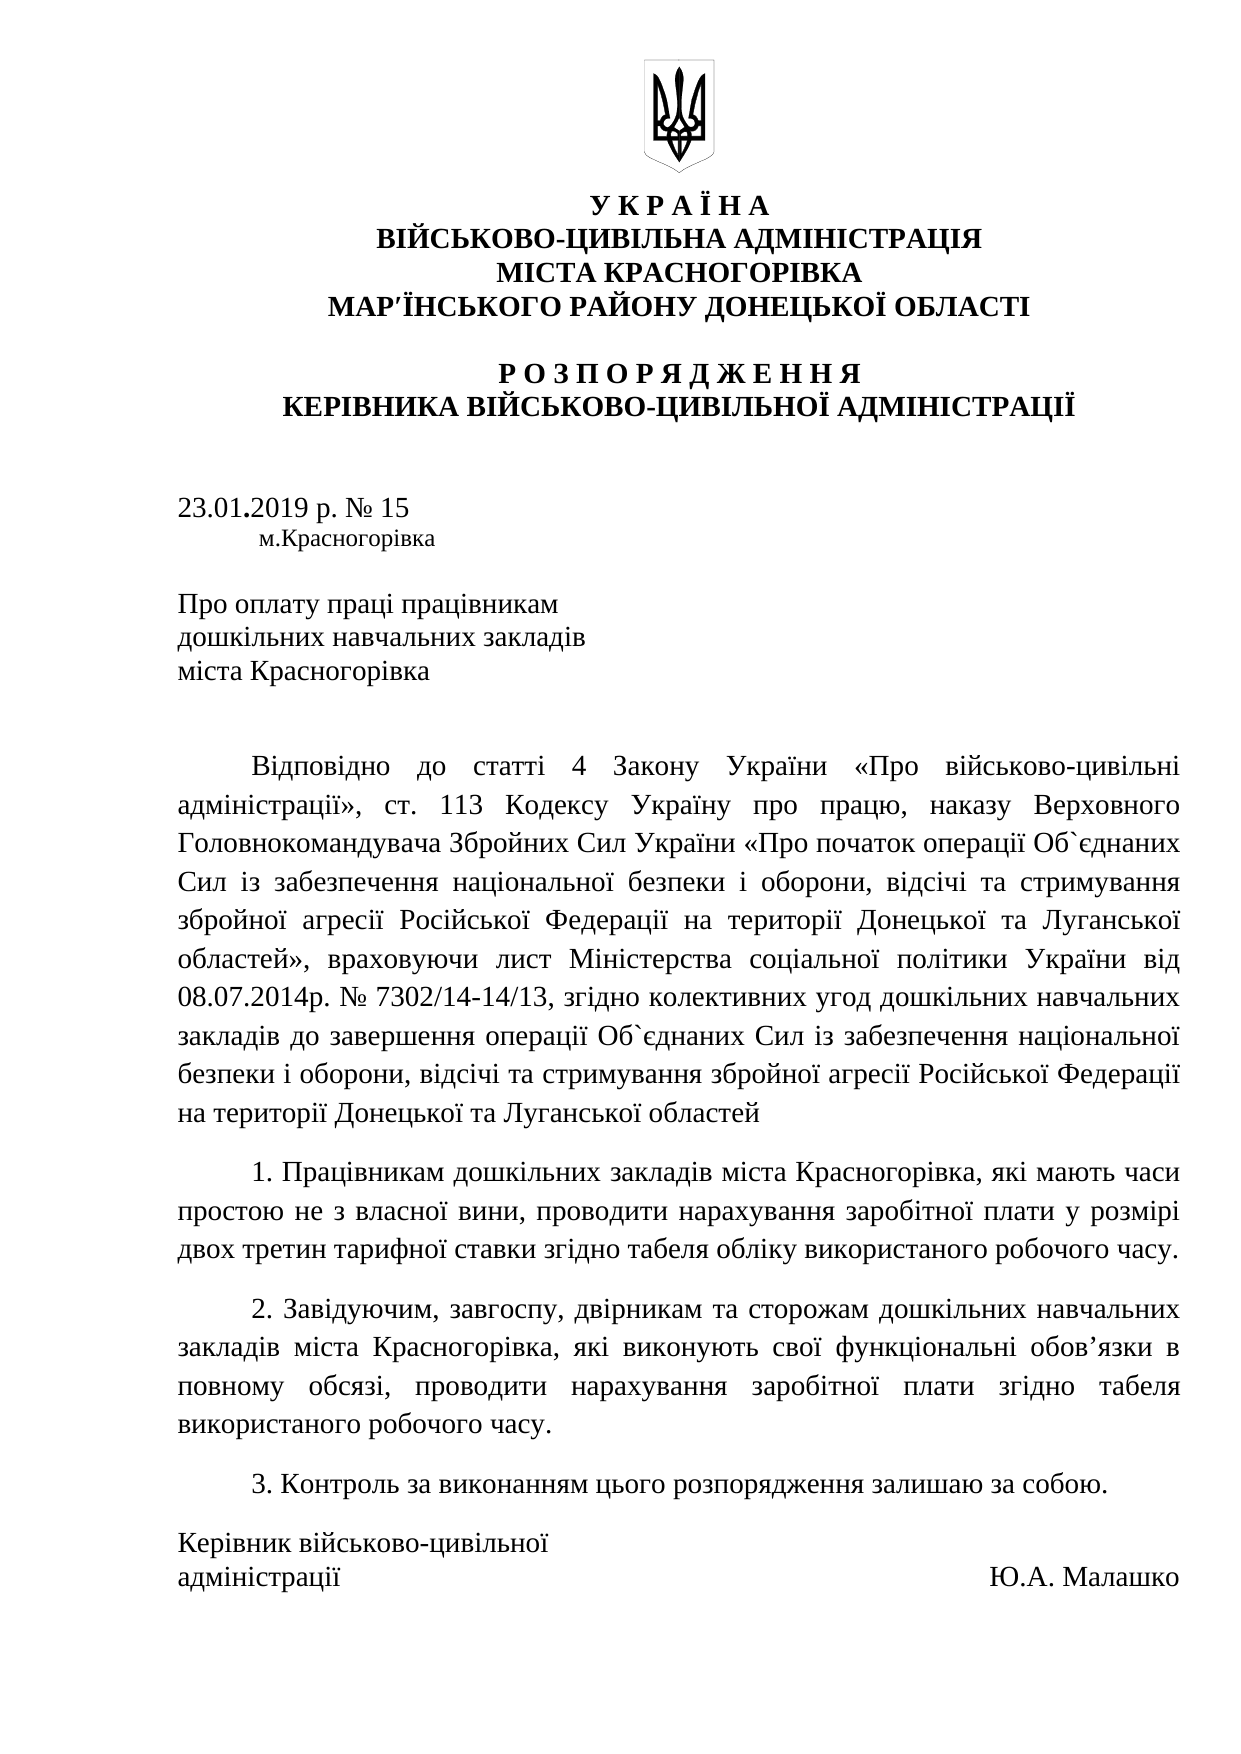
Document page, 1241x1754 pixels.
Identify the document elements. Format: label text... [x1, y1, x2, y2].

text КЕРІВНИКА ВІЙСЬКОВО-ЦИВІЛЬНОЇ АДМІНІСТРАЦІЇ [177, 389, 1181, 423]
text МАР′ЇНСЬКОГО РАЙОНУ ДОНЕЦЬКОЇ ОБЛАСТІ [177, 289, 1181, 322]
text Р О З П О Р Я Д Ж Е Н Н Я [177, 356, 1181, 389]
text 23.01.2019 р. № 15 [177, 490, 1181, 523]
text адміністрації Ю.А. Малашко [177, 1559, 1181, 1592]
text Відповідно до статті 4 Закону України «Про військово-цивільні адміністрації», ст. 113 Кодексу Україну про працю, наказу Верховного Головнокомандувача Збройних Сил України «Про початок операції Об`єднаних Сил із забезпечення національної безпеки і оборони, відсічі та стримування збройної агресії Російської Федерації на території Донецької та Луганської областей», враховуючи лист Міністерства соціальної політики України від 08.07.2014р. № 7302/14-14/13, згідно колективних угод дошкільних навчальних закладів до завершення операції Об`єднаних Сил із забезпечення національної безпеки і оборони, відсічі та стримування збройної агресії Російської Федерації на території Донецької та Луганської областей [177, 748, 1181, 1129]
text дошкільних навчальних закладів [177, 619, 1181, 653]
text м.Красногорівка [177, 523, 517, 552]
text Про оплату праці працівникам [177, 586, 1181, 619]
text Керівник військово-цивільної [177, 1525, 1181, 1559]
text міста Красногорівка [177, 653, 1181, 686]
text 1. Працівникам дошкільних закладів міста Красногорівка, які мають часи простою не з власної вини, проводити нарахування заробітної плати у розмірі двох третин тарифної ставки згідно табеля обліку використаного робочого часу. [177, 1154, 1181, 1265]
text 3. Контроль за виконанням цього розпорядження залишаю за собою. [177, 1466, 1181, 1499]
text ВІЙСЬКОВО-ЦИВІЛЬНА АДМІНІСТРАЦІЯ [177, 222, 1181, 255]
text У К Р А Ї Н А [177, 44, 1181, 222]
text 2. Завідуючим, завгоспу, двірникам та сторожам дошкільних навчальних закладів міста Красногорівка, які виконують свої функціональні обов’язки в повному обсязі, проводити нарахування заробітної плати згідно табеля використаного робочого часу. [177, 1291, 1181, 1440]
text МІСТА КРАСНОГОРІВКА [177, 255, 1181, 289]
